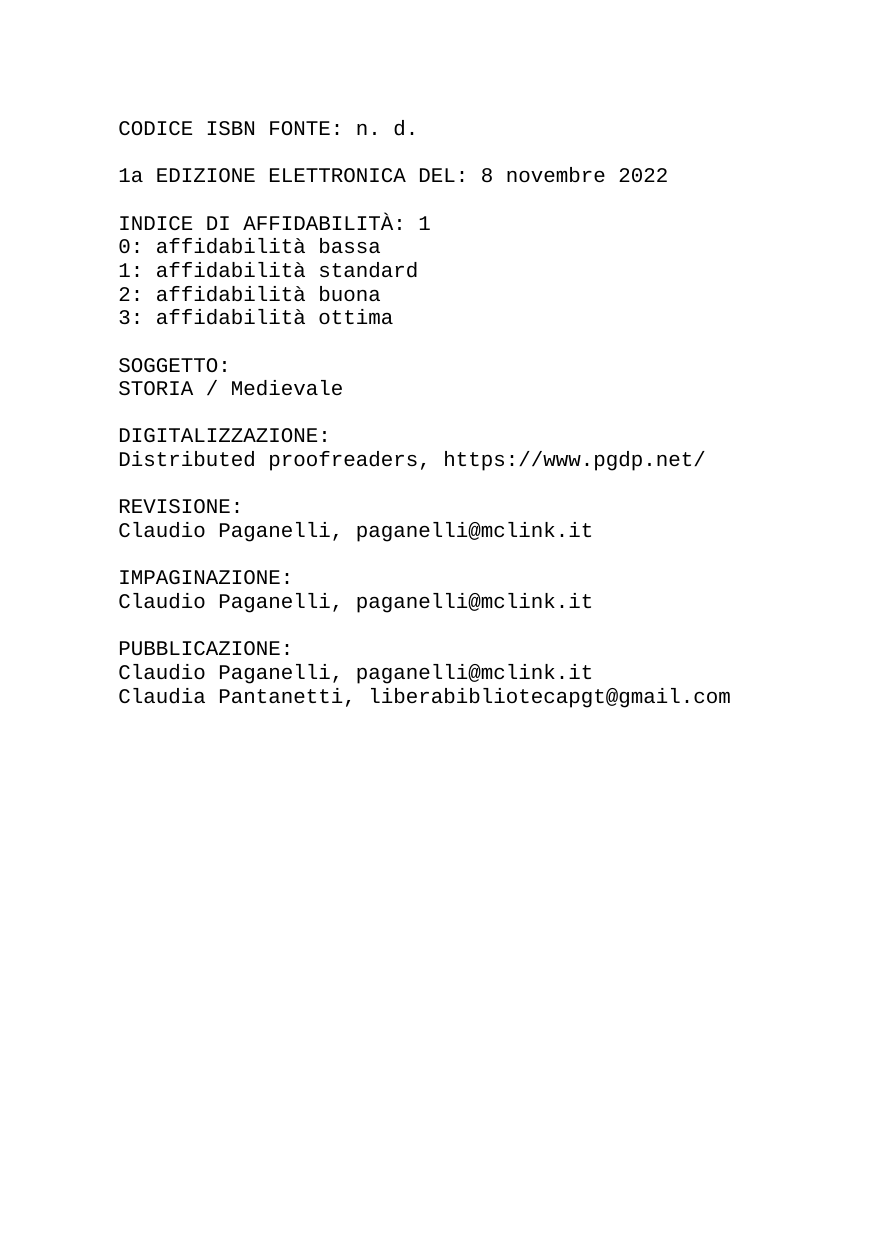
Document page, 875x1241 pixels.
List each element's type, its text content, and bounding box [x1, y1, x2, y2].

text 2: affidabilità buona [118, 284, 756, 307]
text IMPAGINAZIONE: [118, 567, 756, 591]
text REVISIONE: [118, 496, 756, 520]
text Claudia Pantanetti, liberabibliotecapgt@gmail.com [118, 686, 756, 709]
text INDICE DI AFFIDABILITÀ: 1 [118, 213, 756, 236]
text PUBBLICAZIONE: [118, 638, 756, 662]
text Distributed proofreaders, https://www.pgdp.net/ [118, 449, 756, 473]
text 3: affidabilità ottima [118, 307, 756, 331]
text STORIA / Medievale [118, 378, 756, 402]
text Claudio Paganelli, paganelli@mclink.it [118, 662, 756, 686]
text SOGGETTO: [118, 354, 756, 378]
text 1: affidabilità standard [118, 260, 756, 284]
text DIGITALIZZAZIONE: [118, 426, 756, 449]
text CODICE ISBN FONTE: n. d. [118, 118, 756, 142]
text 0: affidabilità bassa [118, 236, 756, 260]
text Claudio Paganelli, paganelli@mclink.it [118, 591, 756, 615]
text Claudio Paganelli, paganelli@mclink.it [118, 520, 756, 544]
text 1a EDIZIONE ELETTRONICA DEL: 8 novembre 2022 [118, 165, 756, 189]
